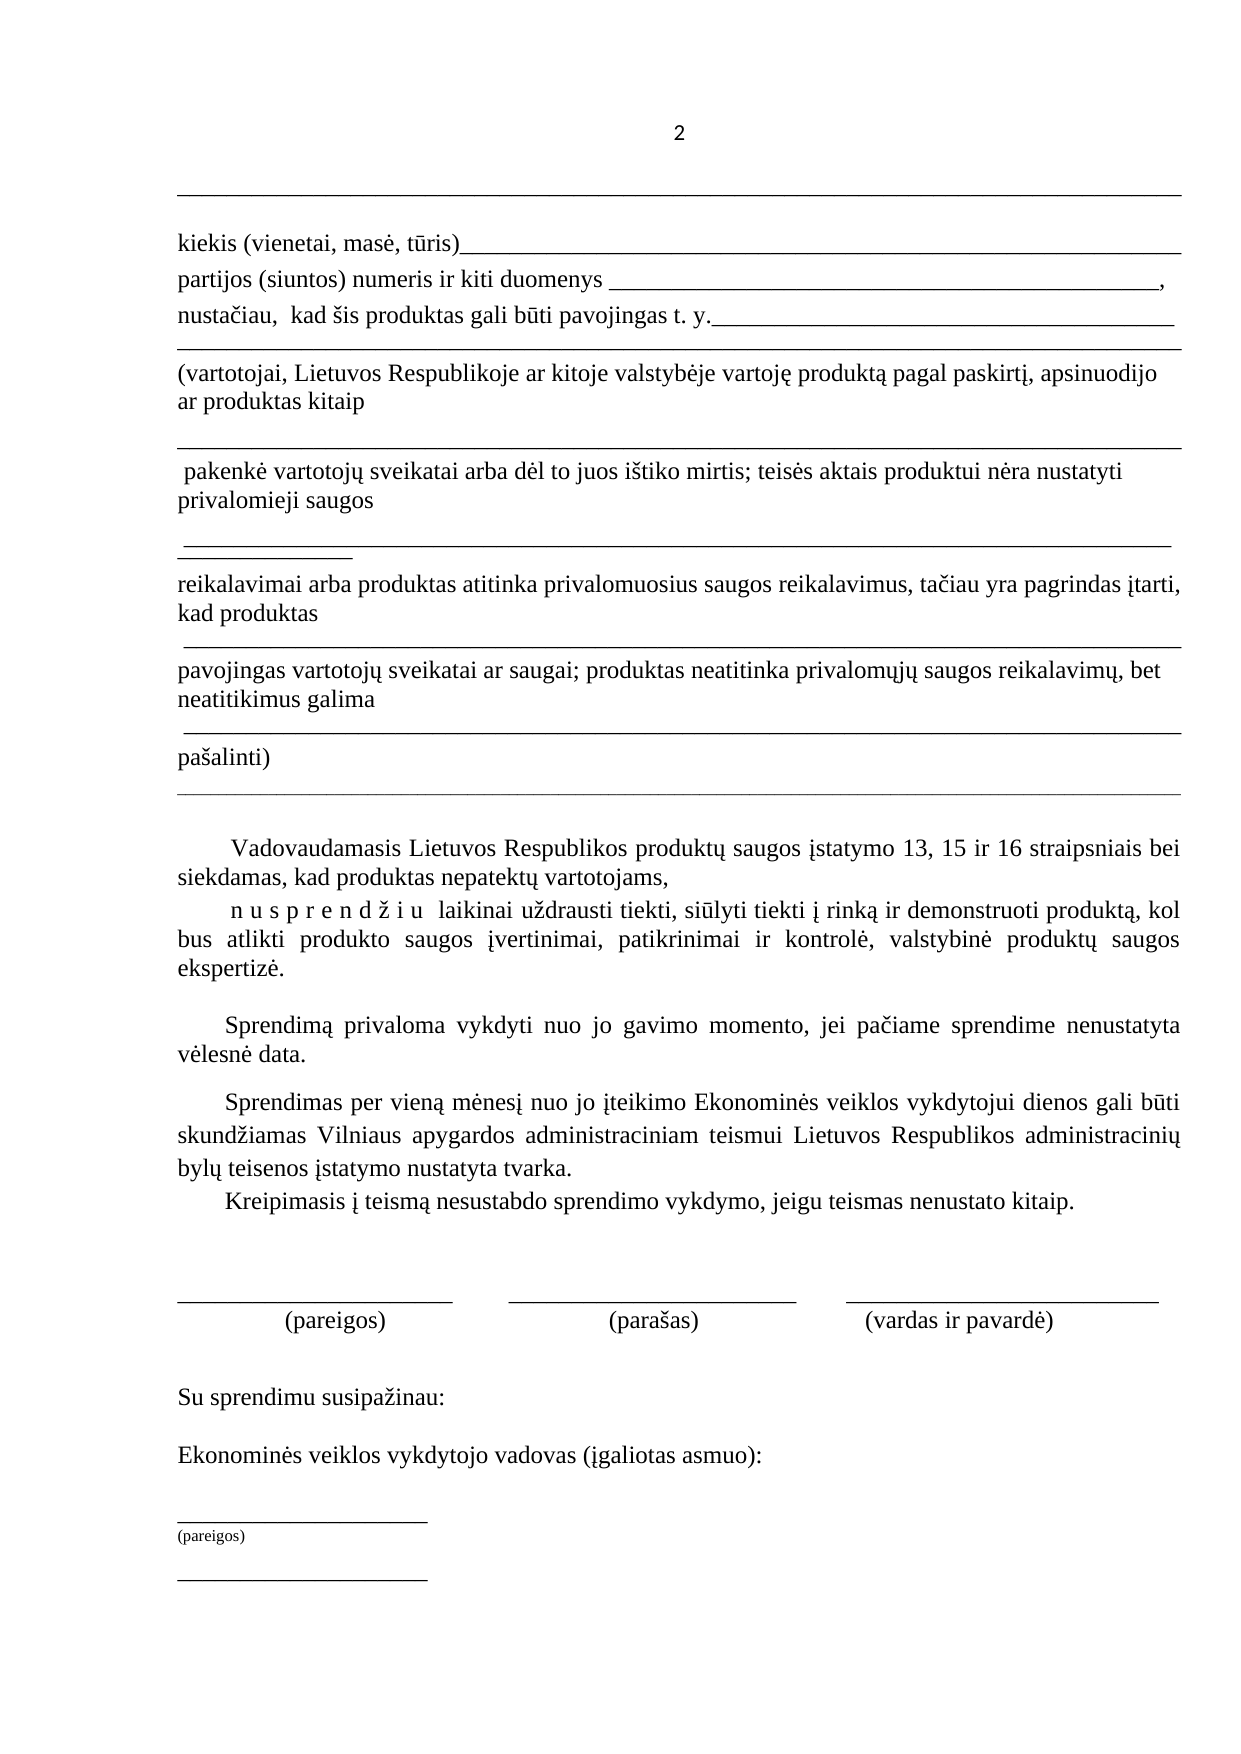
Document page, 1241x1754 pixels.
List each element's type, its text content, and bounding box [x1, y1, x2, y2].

text (pareigos) [177, 1526, 1181, 1555]
text Sprendimą privaloma vykdyti nuo jo gavimo momento, jei pačiame sprendime nenustatyta vėlesnė data. [177, 1011, 1181, 1068]
text Sprendimas per vieną mėnesį nuo jo įteikimo Ekonominės veiklos vykdytojui dienos gali būti skundžiamas Vilniaus apygardos administraciniam teismui Lietuvos Respublikos administracinių bylų teisenos įstatymo nustatyta tvarka. [177, 1087, 1181, 1182]
text n u s p r e n d ž i u laikinai uždrausti tiekti, siūlyti tiekti į rinką ir demonstruoti produktą, kol bus atlikti produkto saugos įvertinimai, patikrinimai ir kontrolė, valstybinė produktų saugos ekspertizė. [177, 891, 1181, 982]
text ______________________ _______________________ _________________________ [177, 1277, 1181, 1306]
text pašalinti) [177, 742, 1181, 771]
text _____________________________________________________________________________________________ [177, 533, 1181, 562]
text (pareigos) (parašas) (vardas ir pavardė) [252, 1306, 1181, 1334]
text partijos (siuntos) numeris ir kiti duomenys ____________________________________________, [177, 264, 1181, 293]
text Su sprendimu susipažinau: [177, 1382, 1181, 1411]
text kiekis (vienetai, masė, tūris) [177, 228, 1181, 257]
text pavojingas vartotojų sveikatai ar saugai; produktas neatitinka privalomųjų saugos reikalavimų, bet neatitikimus galima [177, 656, 1181, 713]
text (vartotojai, Lietuvos Respublikoje ar kitoje valstybėje vartoję produktą pagal paskirtį, apsinuodijo ar produktas kitaip [177, 358, 1181, 415]
text nustačiau, kad šis produktas gali būti pavojingas t. y._____________________________________ [177, 300, 1181, 329]
text Ekonominės veiklos vykdytojo vadovas (įgaliotas asmuo): [177, 1440, 1181, 1468]
text ____________________ [177, 1497, 1181, 1526]
text Kreipimasis į teismą nesustabdo sprendimo vykdymo, jeigu teismas nenustato kitaip. [177, 1186, 1181, 1215]
text Vadovaudamasis Lietuvos Respublikos produktų saugos įstatymo 13, 15 ir 16 straipsniais bei siekdamas, kad produktas nepatektų vartotojams, [177, 833, 1181, 891]
text ____________________ [177, 1555, 1181, 1583]
text reikalavimai arba produktas atitinka privalomuosius saugos reikalavimus, tačiau yra pagrindas įtarti, kad produktas [177, 569, 1181, 627]
text pakenkė vartotojų sveikatai arba dėl to juos ištiko mirtis; teisės aktais produktui nėra nustatyti privalomieji saugos [177, 456, 1181, 514]
